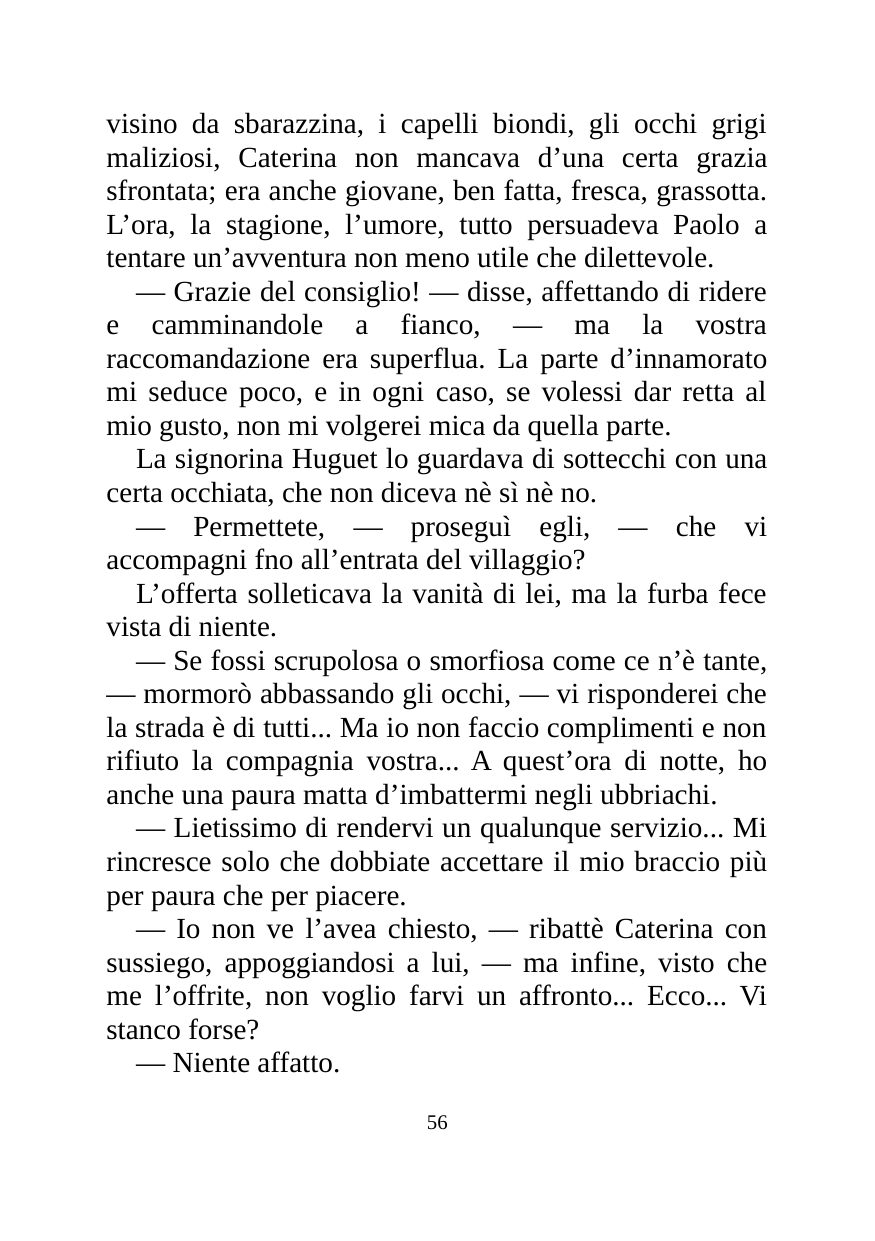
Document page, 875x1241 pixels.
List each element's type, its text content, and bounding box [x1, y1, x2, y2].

text — Se fossi scrupolosa o smorfiosa come ce n’è tante, — mormorò abbassando gli occhi, — vi risponderei che la strada è di tutti... Ma io non faccio complimenti e non rifiuto la compagnia vostra... A quest’ora di notte, ho anche una paura matta d’imbattermi negli ubbriachi. [106, 643, 768, 811]
text La signorina Huguet lo guardava di sottecchi con una certa occhiata, che non diceva nè sì nè no. [106, 442, 768, 509]
text visino da sbarazzina, i capelli biondi, gli occhi grigi maliziosi, Caterina non mancava d’una certa grazia sfrontata; era anche giovane, ben fatta, fresca, grassotta. L’ora, la stagione, l’umore, tutto persuadeva Paolo a tentare un’avventura non meno utile che dilettevole. [106, 106, 768, 274]
text — Grazie del consiglio! — disse, affettando di ridere e camminandole a fianco, — ma la vostra raccomandazione era superflua. La parte d’innamorato mi seduce poco, e in ogni caso, se volessi dar retta al mio gusto, non mi volgerei mica da quella parte. [106, 274, 768, 442]
text — Permettete, — proseguì egli, — che vi accompagni fno all’entrata del villaggio? [106, 509, 768, 576]
text L’offerta solleticava la vanità di lei, ma la furba fece vista di niente. [106, 576, 768, 643]
text — Io non ve l’avea chiesto, — ribattè Caterina con sussiego, appoggiandosi a lui, — ma infine, visto che me l’offrite, non voglio farvi un affronto... Ecco... Vi stanco forse? [106, 911, 768, 1045]
text — Lietissimo di rendervi un qualunque servizio... Mi rincresce solo che dobbiate accettare il mio braccio più per paura che per piacere. [106, 811, 768, 911]
text — Niente affatto. [106, 1045, 768, 1079]
